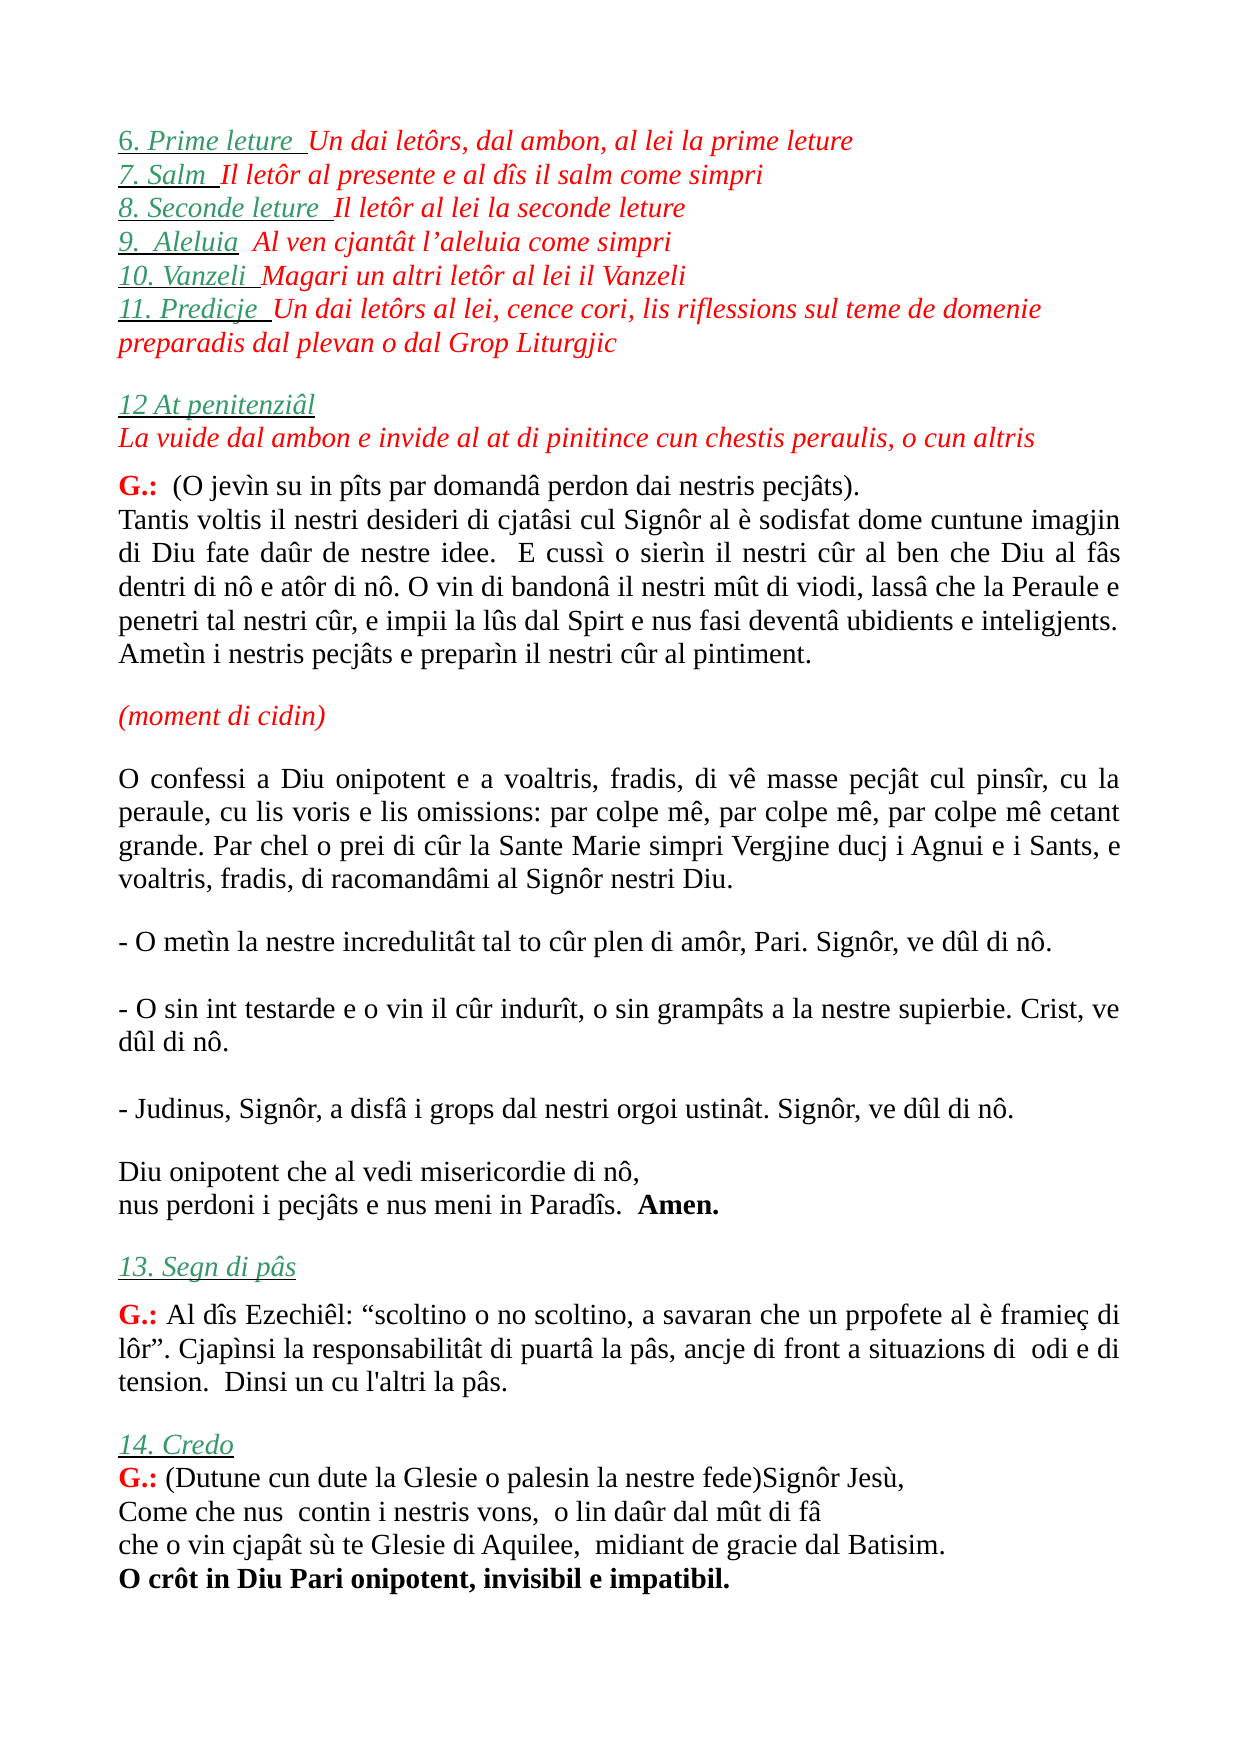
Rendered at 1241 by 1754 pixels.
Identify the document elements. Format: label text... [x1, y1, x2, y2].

text Come che nus contin i nestris vons, o lin daûr dal mût di fâ [118, 1494, 1122, 1527]
text 9. Aleluia Al ven cjantât l’aleluia come simpri [118, 224, 1122, 258]
text 8. Seconde leture Il letôr al lei la seconde leture [118, 191, 1122, 224]
text Diu onipotent che al vedi misericordie di nô, [118, 1154, 1122, 1187]
text Ametìn i nestris pecjâts e preparìn il nestri cûr al pintiment. [118, 636, 1122, 670]
text 14. Credo [118, 1427, 1122, 1460]
text 13. Segn di pâs [118, 1249, 1122, 1283]
text O crôt in Diu Pari onipotent, invisibil e impatibil. [118, 1561, 1122, 1594]
text nus perdoni i pecjâts e nus meni in Paradîs. Amen. [118, 1187, 1122, 1221]
text 11. Predicje Un dai letôrs al lei, cence cori, lis riflessions sul teme de domenie preparadis dal plevan o dal Grop Liturgjic [118, 291, 1122, 358]
text - O metìn la nestre incredulitât tal to cûr plen di amôr, Pari. Signôr, ve dûl di nô. [118, 924, 1122, 957]
text La vuide dal ambon e invide al at di pinitince cun chestis peraulis, o cun altris [118, 421, 1122, 454]
text 7. Salm Il letôr al presente e al dîs il salm come simpri [118, 157, 1122, 191]
text Tantis voltis il nestri desideri di cjatâsi cul Signôr al è sodisfat dome cuntune imagjin di Diu fate daûr de nestre idee. E cussì o sierìn il nestri cûr al ben che Diu al fâs dentri di nô e atôr di nô. O vin di bandonâ il nestri mût di viodi, lassâ che la Peraule e penetri tal nestri cûr, e impii la lûs dal Spirt e nus fasi deventâ ubidients e inteligjents. [118, 502, 1122, 636]
text 10. Vanzeli Magari un altri letôr al lei il Vanzeli [118, 258, 1122, 291]
text G.: (Dutune cun dute la Glesie o palesin la nestre fede)Signôr Jesù, [118, 1460, 1122, 1494]
text (moment di cidin) [118, 698, 1122, 732]
text - O sin int testarde e o vin il cûr indurît, o sin grampâts a la nestre supierbie. Crist, ve dûl di nô. [118, 991, 1122, 1058]
text che o vin cjapât sù te Glesie di Aquilee, midiant de gracie dal Batisim. [118, 1527, 1122, 1561]
text O confessi a Diu onipotent e a voaltris, fradis, di vê masse pecjât cul pinsîr, cu la peraule, cu lis voris e lis omissions: par colpe mê, par colpe mê, par colpe mê cetant grande. Par chel o prei di cûr la Sante Marie simpri Vergjine ducj i Agnui e i Sants, e voaltris, fradis, di racomandâmi al Signôr nestri Diu. [118, 761, 1122, 895]
text - Judinus, Signôr, a disfâ i grops dal nestri orgoi ustinât. Signôr, ve dûl di nô. [118, 1091, 1122, 1125]
text 12 At penitenziâl [118, 387, 1122, 421]
text G.: (O jevìn su in pîts par domandâ perdon dai nestris pecjâts). [118, 468, 1122, 502]
text G.: Al dîs Ezechiêl: “scoltino o no scoltino, a savaran che un prpofete al è framieç di lôr”. Cjapìnsi la responsabilitât di puartâ la pâs, ancje di front a situazions di odi e di tension. Dinsi un cu l'altri la pâs. [118, 1297, 1122, 1398]
text 6. Prime leture Un dai letôrs, dal ambon, al lei la prime leture [118, 123, 1122, 157]
